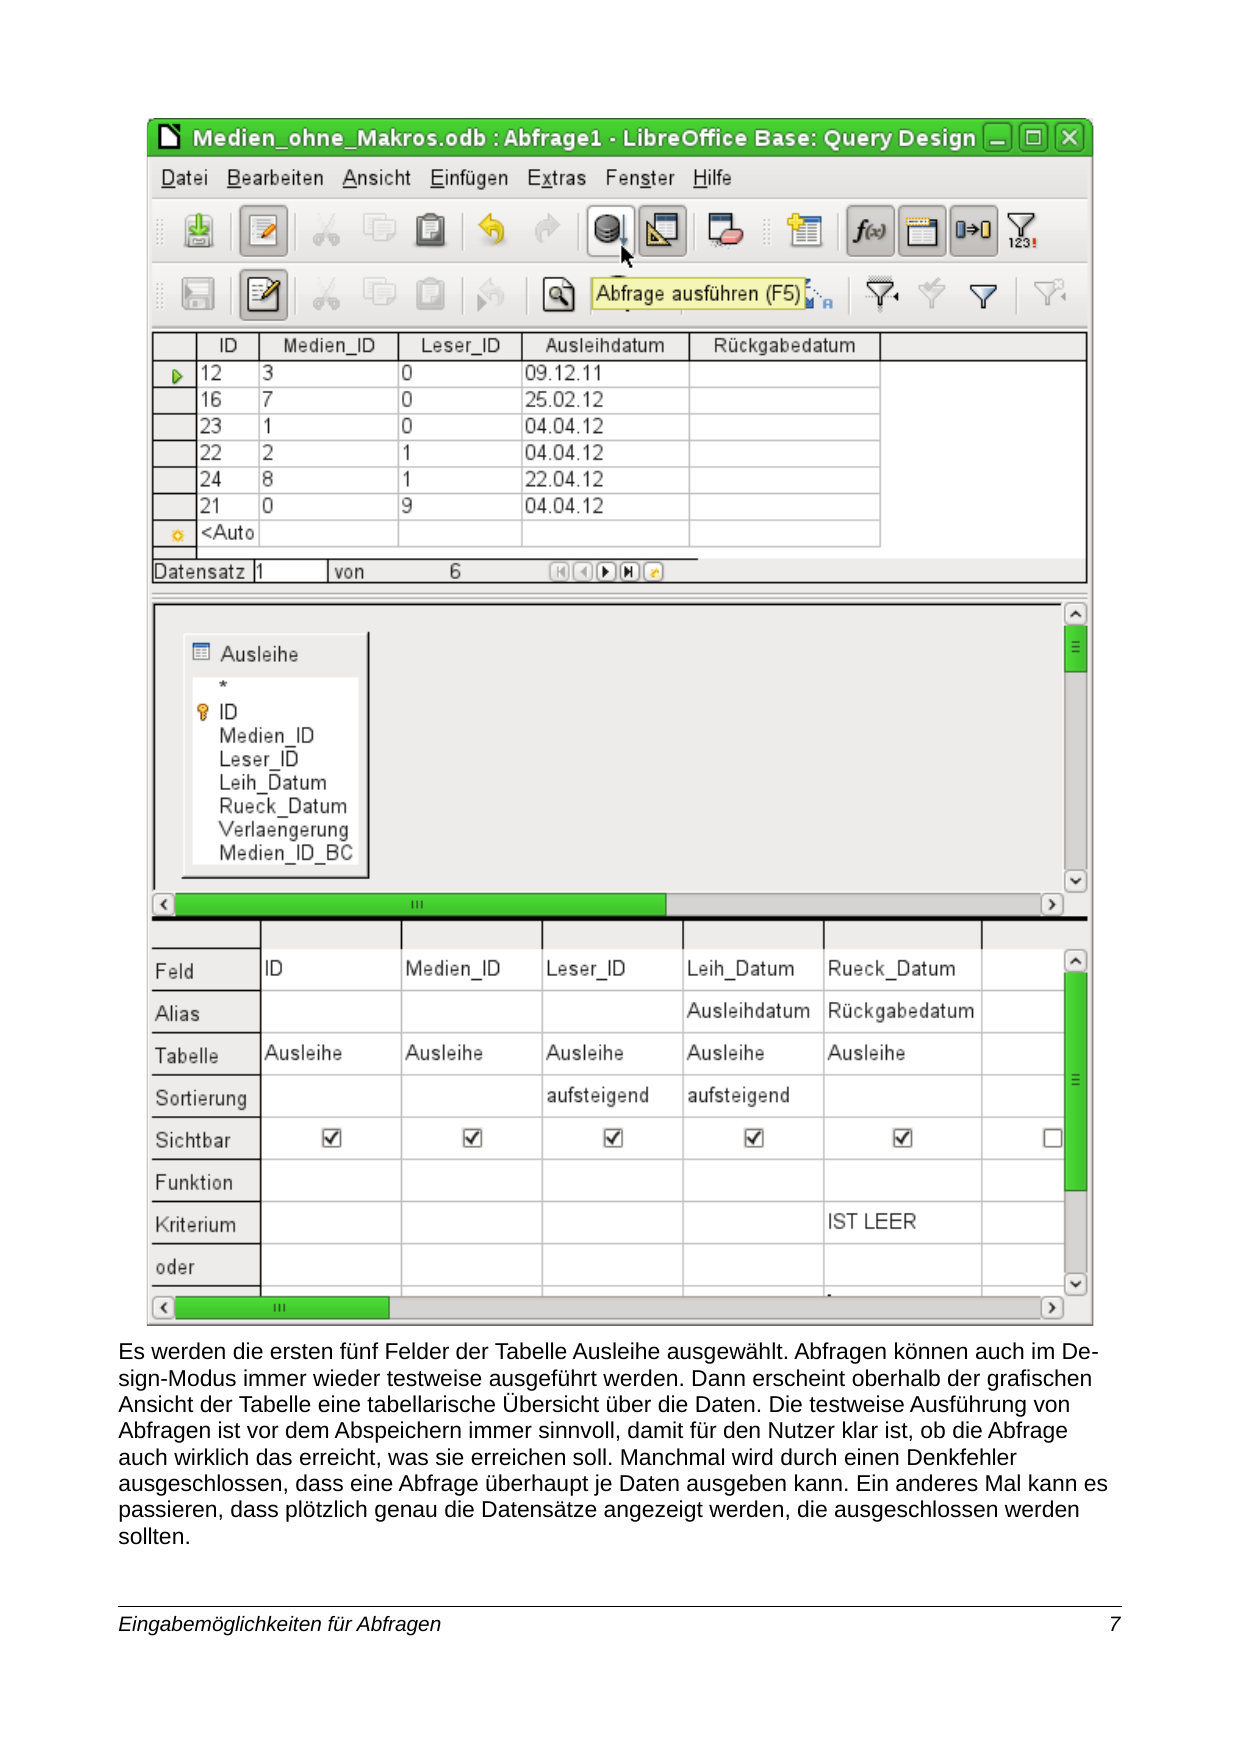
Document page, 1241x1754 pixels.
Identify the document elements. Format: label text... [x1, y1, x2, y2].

picture [146, 118, 1094, 1326]
text Es werden die ersten fünf Felder der Tabelle Ausleihe ausgewählt. Abfragen können auch im De­sign-Modus immer wieder testweise ausgeführt werden. Dann erscheint oberhalb der grafischen Ansicht der Tabelle eine tabellarische Übersicht über die Daten. Die testweise Ausführung von Abfragen ist vor dem Abspeichern immer sinnvoll, damit für den Nutzer klar ist, ob die Abfrage auch wirklich das erreicht, was sie erreichen soll. Manchmal wird durch einen Denkfehler ausgeschlossen, dass eine Abfrage überhaupt je Daten ausgeben kann. Ein anderes Mal kann es passieren, dass plötzlich genau die Datensätze angezeigt werden, die ausgeschlossen werden sollten. [118, 1338, 1122, 1549]
